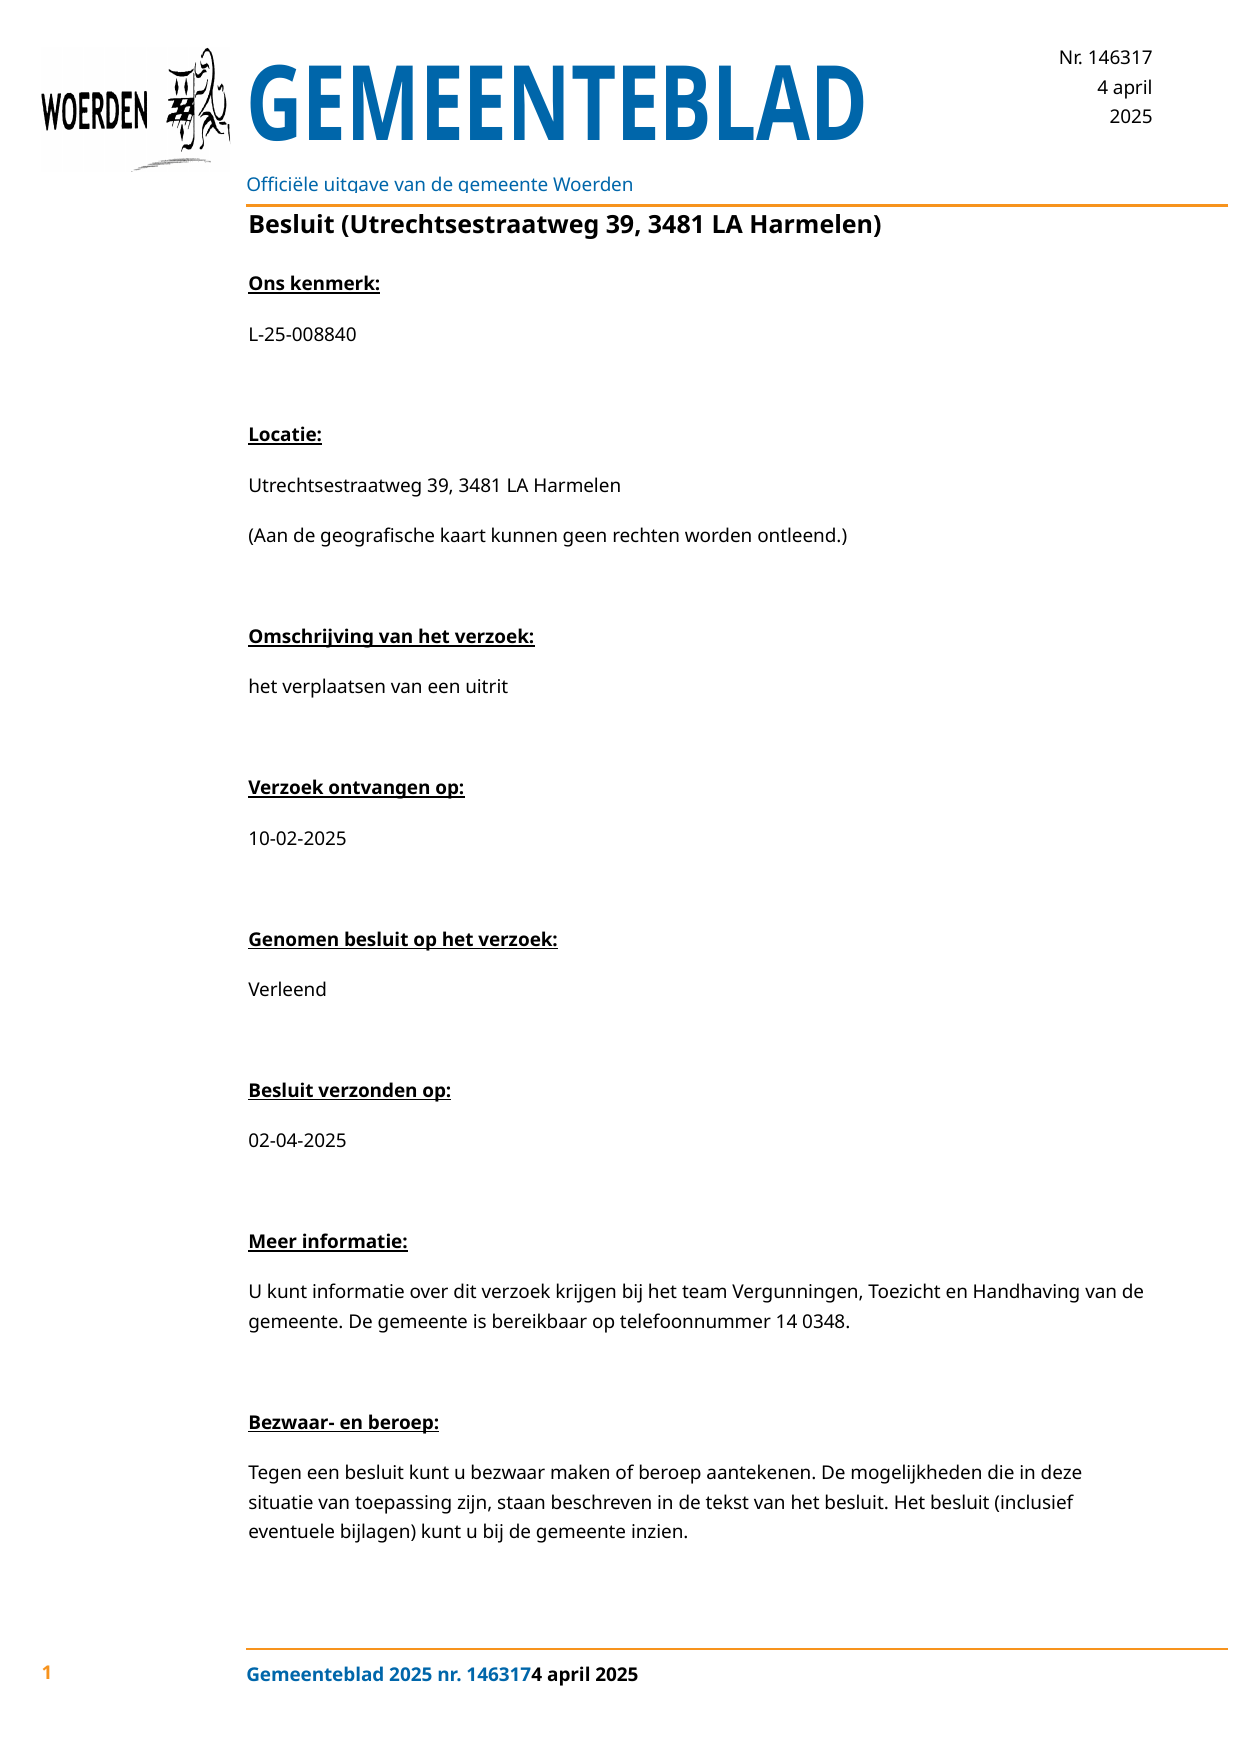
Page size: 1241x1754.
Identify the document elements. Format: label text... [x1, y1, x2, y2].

text Locatie: [248, 422, 1152, 447]
picture [41, 47, 231, 172]
text Verleend [248, 976, 1152, 1002]
text Ons kenmerk: [248, 270, 1152, 296]
text Verzoek ontvangen op: [248, 774, 1152, 800]
text U kunt informatie over dit verzoek krijgen bij het team Vergunningen, Toezicht en Handhaving van de gemeente. De gemeente is bereikbaar op telefoonnummer 14 0348. [248, 1279, 1152, 1334]
text Besluit (Utrechtsestraatweg 39, 3481 LA Harmelen) [248, 207, 1152, 241]
text Tegen een besluit kunt u bezwaar maken of beroep aantekenen. De mogelijkheden die in deze situatie van toepassing zijn, staan beschreven in de tekst van het besluit. Het besluit (inclusief eventuele bijlagen) kunt u bij de gemeente inzien. [248, 1459, 1152, 1544]
text 10-02-2025 [248, 825, 1152, 851]
text Bezwaar- en beroep: [248, 1409, 1152, 1435]
text 02-04-2025 [248, 1127, 1152, 1153]
text L-25-008840 [248, 321, 1152, 346]
text Meer informatie: [248, 1228, 1152, 1254]
text het verplaatsen van een uitrit [248, 674, 1152, 699]
text Genomen besluit op het verzoek: [248, 926, 1152, 951]
text Besluit verzonden op: [248, 1077, 1152, 1103]
text (Aan de geografische kaart kunnen geen rechten worden ontleend.) [248, 522, 1152, 548]
text Omschrijving van het verzoek: [248, 623, 1152, 649]
text Utrechtsestraatweg 39, 3481 LA Harmelen [248, 472, 1152, 498]
